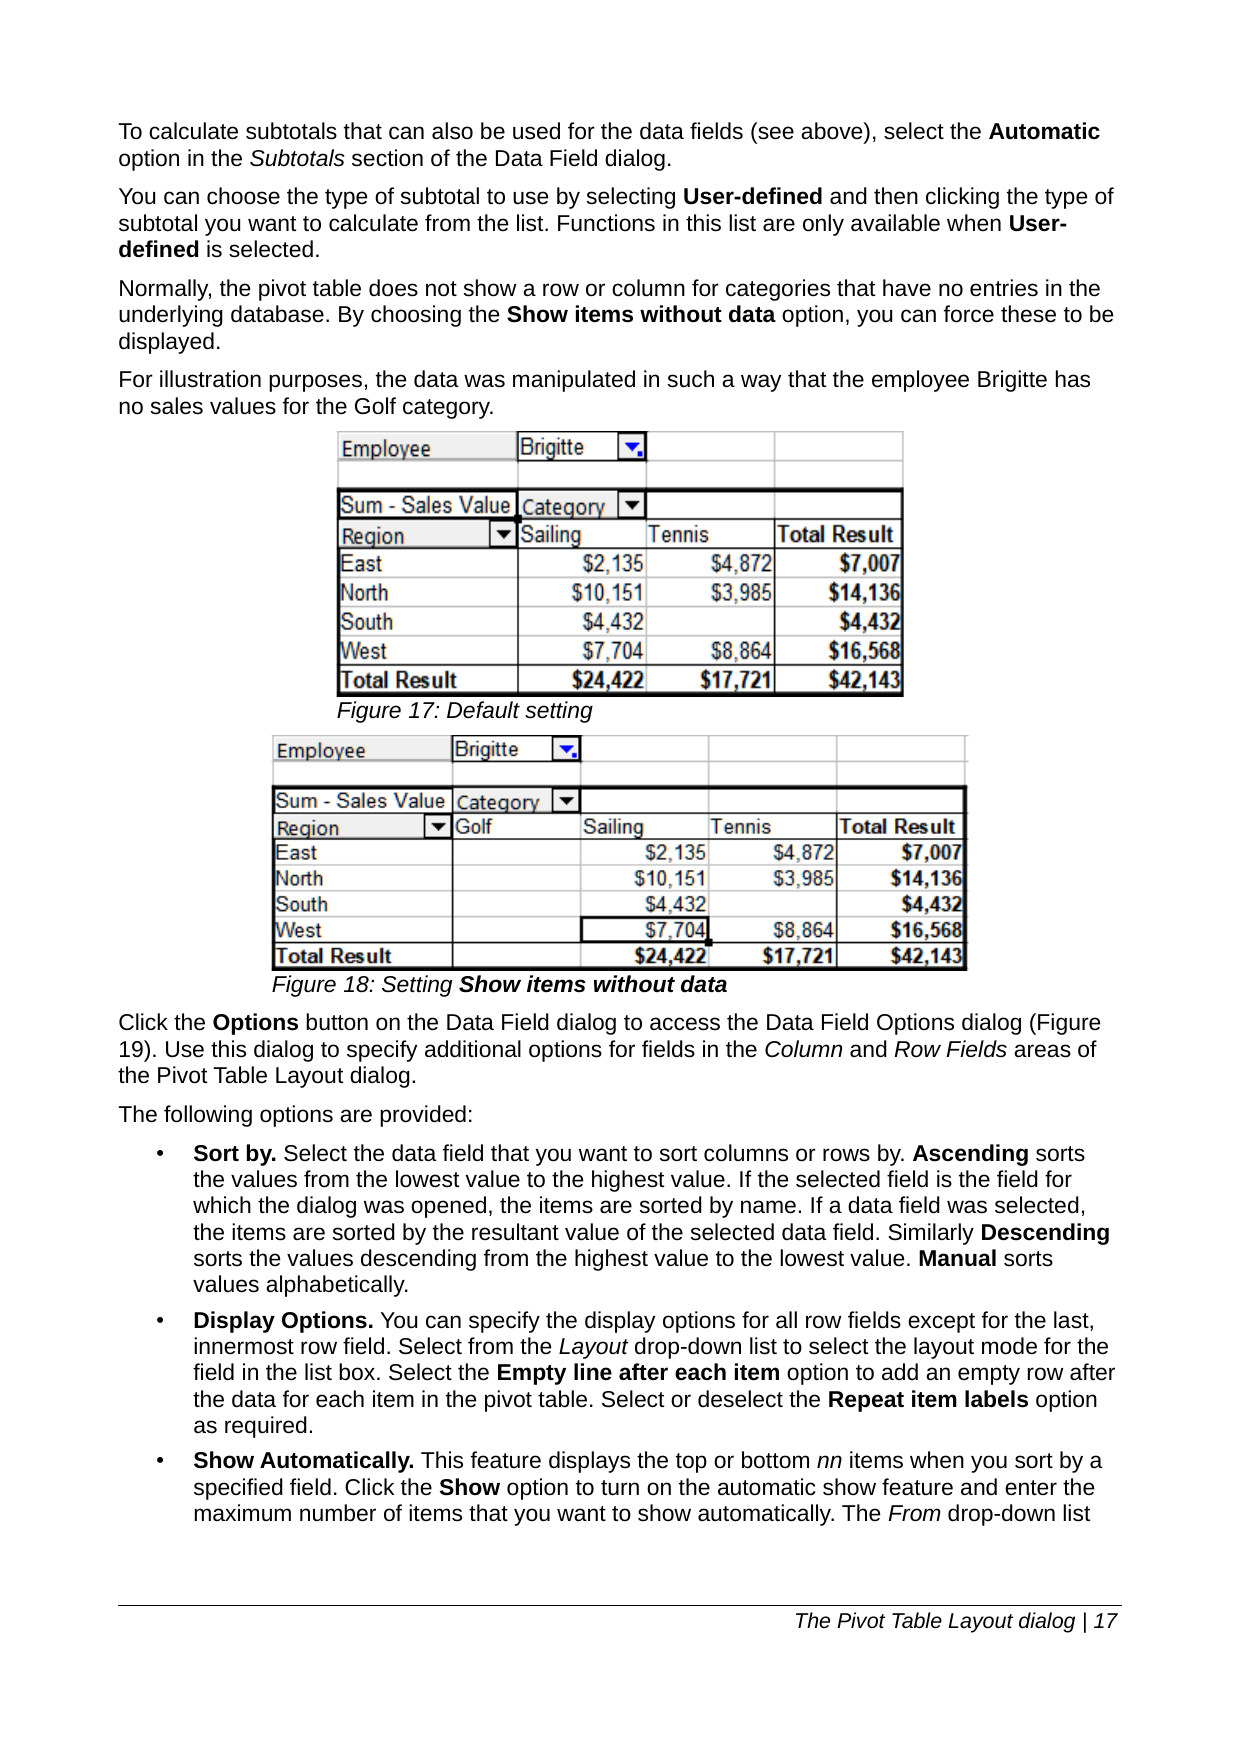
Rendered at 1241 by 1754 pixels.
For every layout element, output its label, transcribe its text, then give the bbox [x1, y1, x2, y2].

picture [336, 431, 904, 697]
text Figure 17: Default setting [337, 697, 904, 723]
text The following options are provided: [118, 1101, 1122, 1127]
list Show Automatically. This feature displays the top or bottom nn items when you sort by a specified field. Click the Show option to turn on the automatic show feature and enter the maximum number of items that you want to show automatically. The From drop-down list [156, 1447, 1122, 1526]
list Display Options. You can specify the display options for all row fields except for the last, innermost row field. Select from the Layout drop-down list to select the layout mode for the field in the list box. Select the Empty line after each item option to add an empty row after the data for each item in the pivot table. Select or deselect the Repeat item labels option as required. [156, 1307, 1122, 1438]
text To calculate subtotals that can also be used for the data fields (see above), select the Automatic option in the Subtotals section of the Data Field dialog. [118, 118, 1122, 171]
text Click the Options button on the Data Field dialog to access the Data Field Options dialog (Figure 19). Use this dialog to specify additional options for fields in the Column and Row Fields areas of the Pivot Table Layout dialog. [118, 1009, 1122, 1088]
text For illustration purposes, the data was manipulated in such a way that the employee Brigitte has no sales values for the Golf category. [118, 366, 1122, 419]
picture [271, 735, 969, 971]
text Normally, the pivot table does not show a row or column for categories that have no entries in the underlying database. By choosing the Show items without data option, you can force these to be displayed. [118, 275, 1122, 354]
text You can choose the type of subtotal to use by selecting User-defined and then clicking the type of subtotal you want to calculate from the list. Functions in this list are only available when User-defined is selected. [118, 183, 1122, 262]
list Sort by. Select the data field that you want to sort columns or rows by. Ascending sorts the values from the lowest value to the highest value. If the selected field is the field for which the dialog was opened, the items are sorted by name. If a data field was selected, the items are sorted by the resultant value of the selected data field. Similarly Descending sorts the values descending from the highest value to the lowest value. Manual sorts values alphabetically. [156, 1140, 1122, 1298]
text Figure 18: Setting Show items without data [272, 971, 968, 997]
